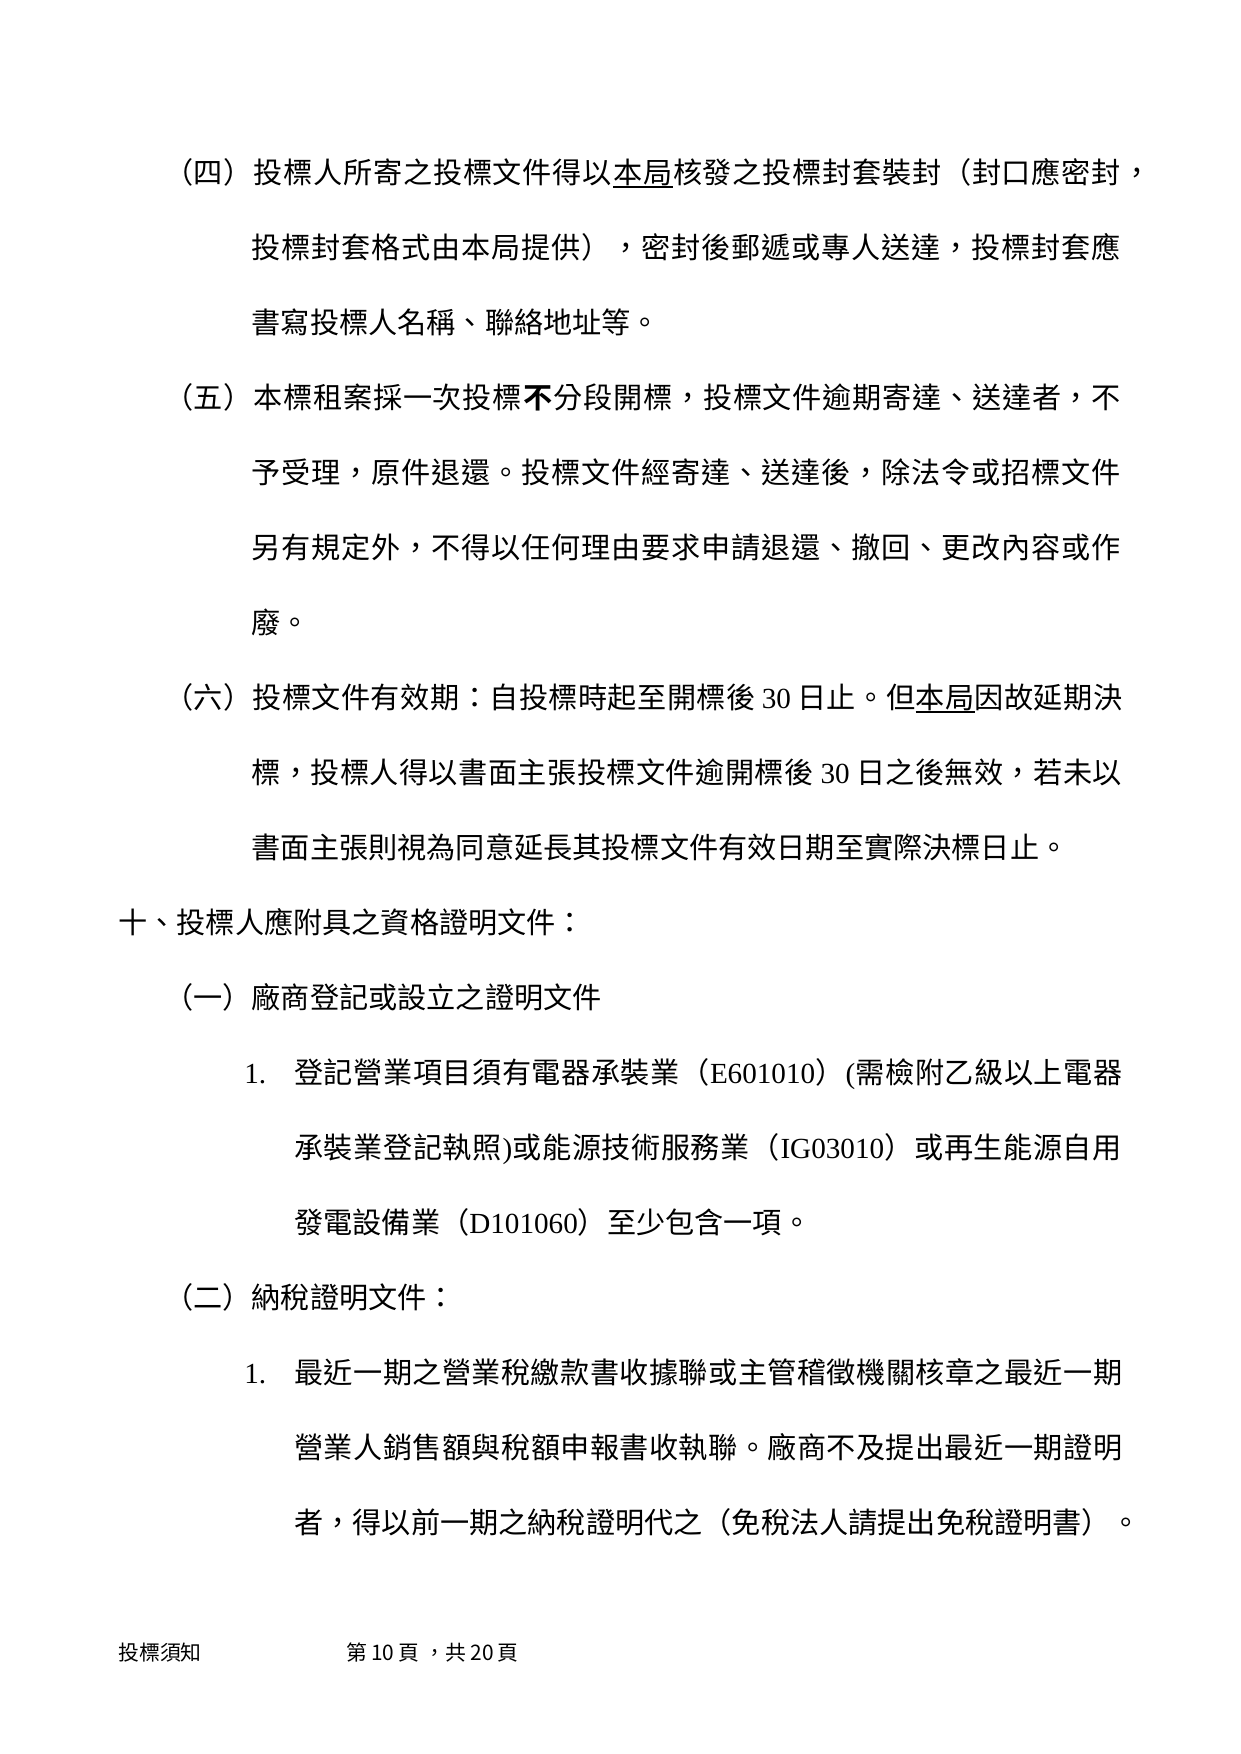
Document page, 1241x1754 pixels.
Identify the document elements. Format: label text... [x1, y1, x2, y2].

list 登記營業項目須有電器承裝業（E601010）(需檢附乙級以上電器承裝業登記執照)或能源技術服務業（IG03010）或再生能源自用發電設備業（D101060）至少包含一項。 [244, 1027, 1122, 1252]
text （四）投標人所寄之投標文件得以本局核發之投標封套裝封（封口應密封，投標封套格式由本局提供），密封後郵遞或專人送達，投標封套應書寫投標人名稱、聯絡地址等。 [164, 127, 1122, 352]
text （六）投標文件有效期：自投標時起至開標後30日止。但本局因故延期決標，投標人得以書面主張投標文件逾開標後30日之後無效，若未以書面主張則視為同意延長其投標文件有效日期至實際決標日止。 [164, 652, 1122, 877]
text （二）納稅證明文件： [164, 1252, 1122, 1327]
text （一）廠商登記或設立之證明文件 [164, 952, 1122, 1027]
list 最近一期之營業稅繳款書收據聯或主管稽徵機關核章之最近一期營業人銷售額與稅額申報書收執聯。廠商不及提出最近一期證明者，得以前一期之納稅證明代之（免稅法人請提出免稅證明書）。 [244, 1327, 1122, 1552]
text 十、投標人應附具之資格證明文件： [118, 877, 1122, 952]
text （五）本標租案採一次投標不分段開標，投標文件逾期寄達、送達者，不予受理，原件退還。投標文件經寄達、送達後，除法令或招標文件另有規定外，不得以任何理由要求申請退還、撤回、更改內容或作廢。 [164, 352, 1122, 652]
